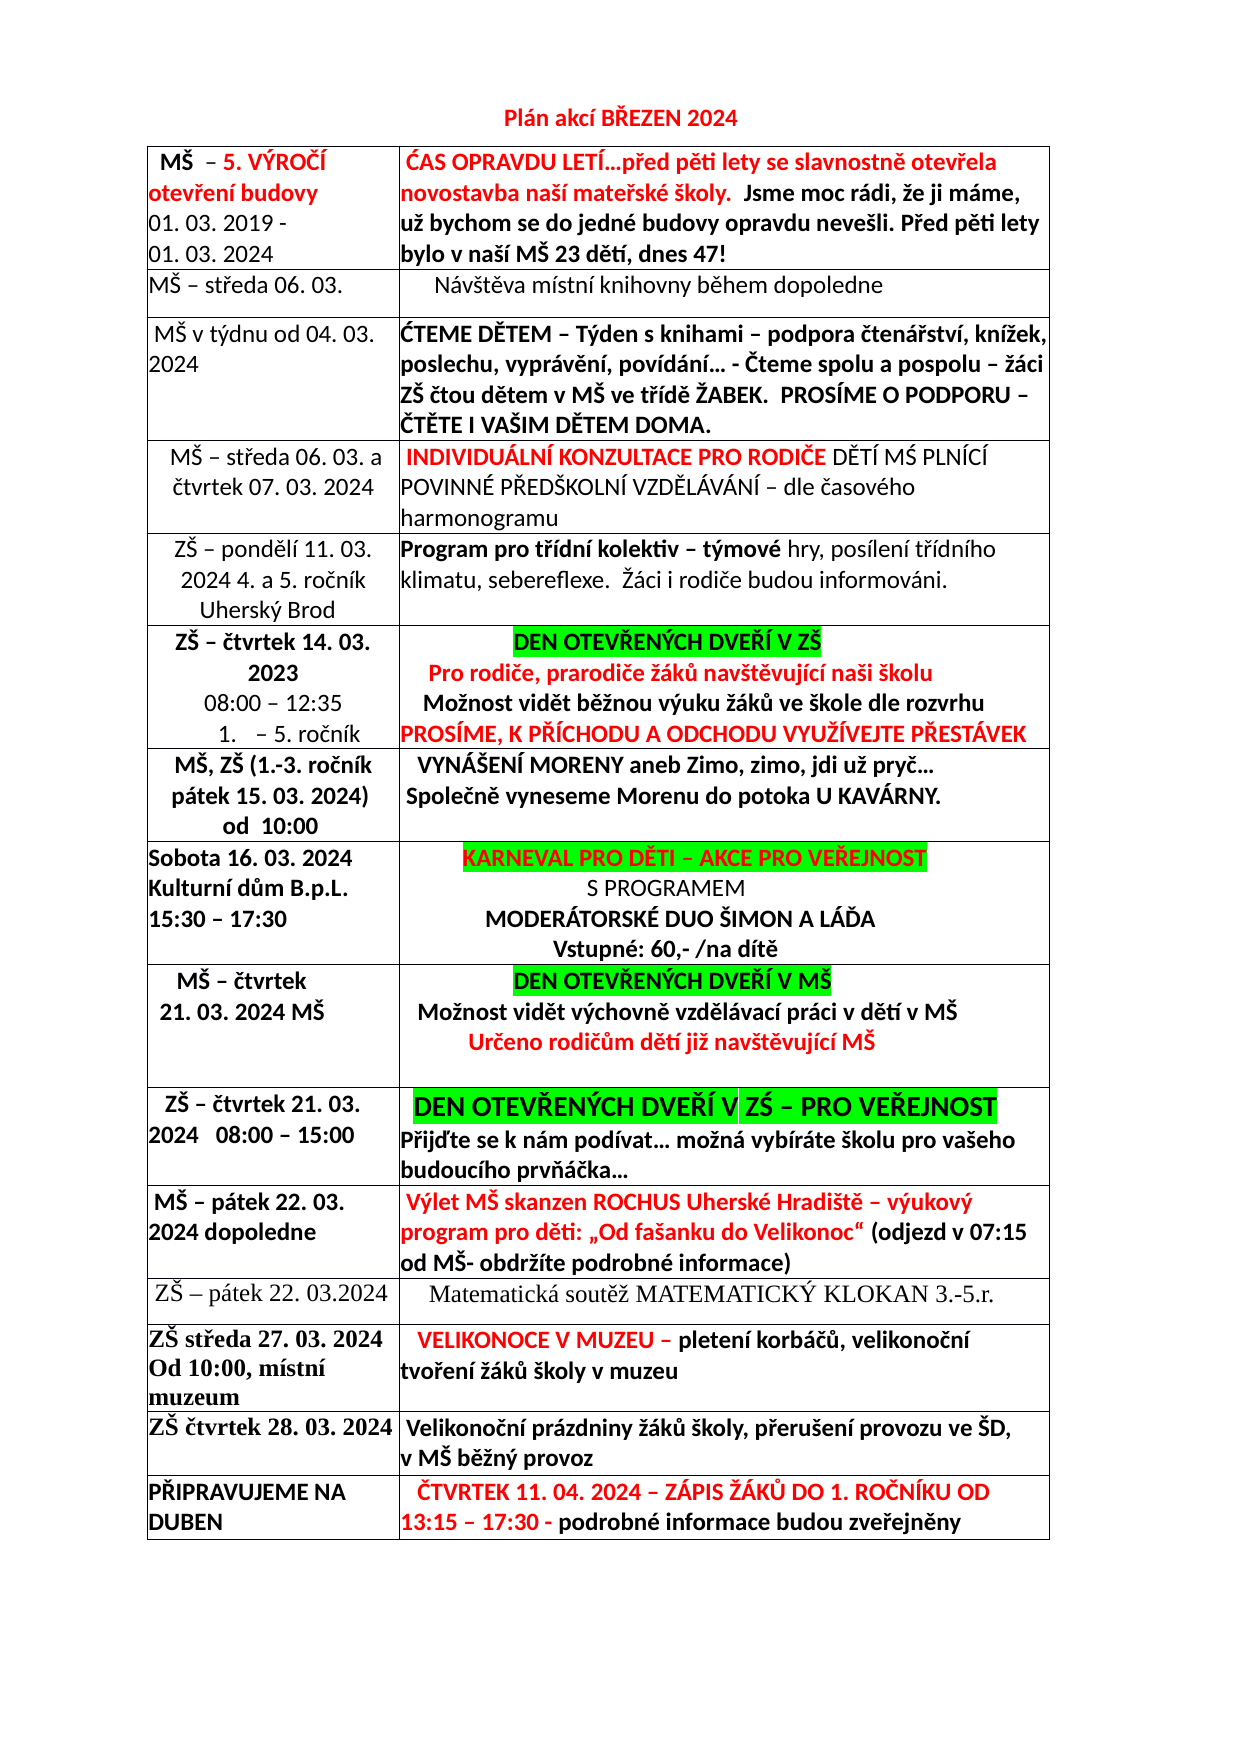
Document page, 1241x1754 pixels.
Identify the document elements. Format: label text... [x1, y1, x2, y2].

table_cell Matematická soutěž MATEMATICKÝ KLOKAN 3.-5.r. [400, 1279, 1049, 1323]
table_cell VYNÁŠENÍ MORENY aneb Zimo, zimo, jdi už pryč… Společně vyneseme Morenu do potoka U KAVÁRNY. [400, 749, 1049, 841]
table_cell Velikonoční prázdniny žáků školy, přerušení provozu ve ŠD, v MŠ běžný provoz [400, 1412, 1049, 1474]
table_cell Výlet MŠ skanzen ROCHUS Uherské Hradiště – výukový program pro děti: „Od fašanku do Velikonoc“ (odjezd v 07:15 od MŠ- obdržíte podrobné informace) [400, 1186, 1049, 1277]
table_cell ZŠ čtvrtek 28. 03. 2024 [148, 1412, 399, 1474]
table_cell ZŠ – čtvrtek 14. 03. 2023 08:00 – 12:35 – 5. ročník [148, 626, 399, 748]
table_cell DEN OTEVŘENÝCH DVEŘÍ V ZŚ – PRO VEŘEJNOST Přijďte se k nám podívat… možná vybíráte školu pro vašeho budoucího prvňáčka… [400, 1088, 1049, 1185]
table_cell MŠ – pátek 22. 03. 2024 dopoledne [148, 1186, 399, 1277]
table_cell ĆTEME DĚTEM – Týden s knihami – podpora čtenářství, knížek, poslechu, vyprávění, povídání… - Čteme spolu a pospolu – žáci ZŠ čtou dětem v MŠ ve třídě ŽABEK. PROSÍME O PODPORU – ČTĚTE I VAŠIM DĚTEM DOMA. [400, 318, 1049, 440]
table_cell Program pro třídní kolektiv – týmové hry, posílení třídního klimatu, sebereflexe. Žáci i rodiče budou informováni. [400, 534, 1049, 625]
table_cell ČTVRTEK 11. 04. 2024 – ZÁPIS ŽÁKŮ DO 1. ROČNÍKU OD 13:15 – 17:30 - podrobné informace budou zveřejněny [400, 1476, 1049, 1538]
table_cell ZŠ – pátek 22. 03.2024 [148, 1279, 399, 1323]
text Plán akcí BŘEZEN 2024 [148, 102, 1093, 133]
table_cell ZŠ – čtvrtek 21. 03. 2024 08:00 – 15:00 [148, 1088, 399, 1185]
table_cell MŠ v týdnu od 04. 03. 2024 [148, 318, 399, 440]
table_cell Sobota 16. 03. 2024 Kulturní dům B.p.L. 15:30 – 17:30 [148, 842, 399, 964]
table_cell INDIVIDUÁLNÍ KONZULTACE PRO RODIČE DĚTÍ MŚ PLNÍCÍ POVINNÉ PŘEDŠKOLNÍ VZDĚLÁVÁNÍ – dle časového harmonogramu [400, 441, 1049, 533]
table_cell MŠ – středa 06. 03. a čtvrtek 07. 03. 2024 [148, 441, 399, 533]
table_cell DEN OTEVŘENÝCH DVEŘÍ V ZŠ Pro rodiče, prarodiče žáků navštěvující naši školu Možnost vidět běžnou výuku žáků ve škole dle rozvrhu PROSÍME, K PŘÍCHODU A ODCHODU VYUŽÍVEJTE PŘESTÁVEK [400, 626, 1049, 748]
table_cell Návštěva místní knihovny během dopoledne [400, 270, 1049, 317]
table_header ĆAS OPRAVDU LETÍ…před pěti lety se slavnostně otevřela novostavba naší mateřské školy. Jsme moc rádi, že ji máme, už bychom se do jedné budovy opravdu nevešli. Před pěti lety bylo v naší MŠ 23 dětí, dnes 47! [400, 147, 1049, 269]
table_header MŠ – 5. VÝROČÍ otevření budovy 01. 03. 2019 - 01. 03. 2024 [148, 147, 399, 269]
table_cell ZŠ – pondělí 11. 03. 2024 4. a 5. ročník Uherský Brod [148, 534, 399, 625]
table_cell PŘIPRAVUJEME NA DUBEN [148, 1476, 399, 1538]
table_cell DEN OTEVŘENÝCH DVEŘÍ V MŠ Možnost vidět výchovně vzdělávací práci v dětí v MŠ Určeno rodičům dětí již navštěvující MŠ [400, 965, 1049, 1087]
table_cell MŠ – čtvrtek 21. 03. 2024 MŠ [148, 965, 399, 1087]
table_cell KARNEVAL PRO DĚTI – AKCE PRO VEŘEJNOST S PROGRAMEM MODERÁTORSKÉ DUO ŠIMON A LÁĎA Vstupné: 60,- /na dítě [400, 842, 1049, 964]
table_cell VELIKONOCE V MUZEU – pletení korbáčů, velikonoční tvoření žáků školy v muzeu [400, 1325, 1049, 1411]
table_cell MŠ, ZŠ (1.-3. ročník pátek 15. 03. 2024) od 10:00 [148, 749, 399, 841]
table_cell MŠ – středa 06. 03. [148, 270, 399, 317]
table_cell ZŠ středa 27. 03. 2024 Od 10:00, místní muzeum [148, 1325, 399, 1411]
